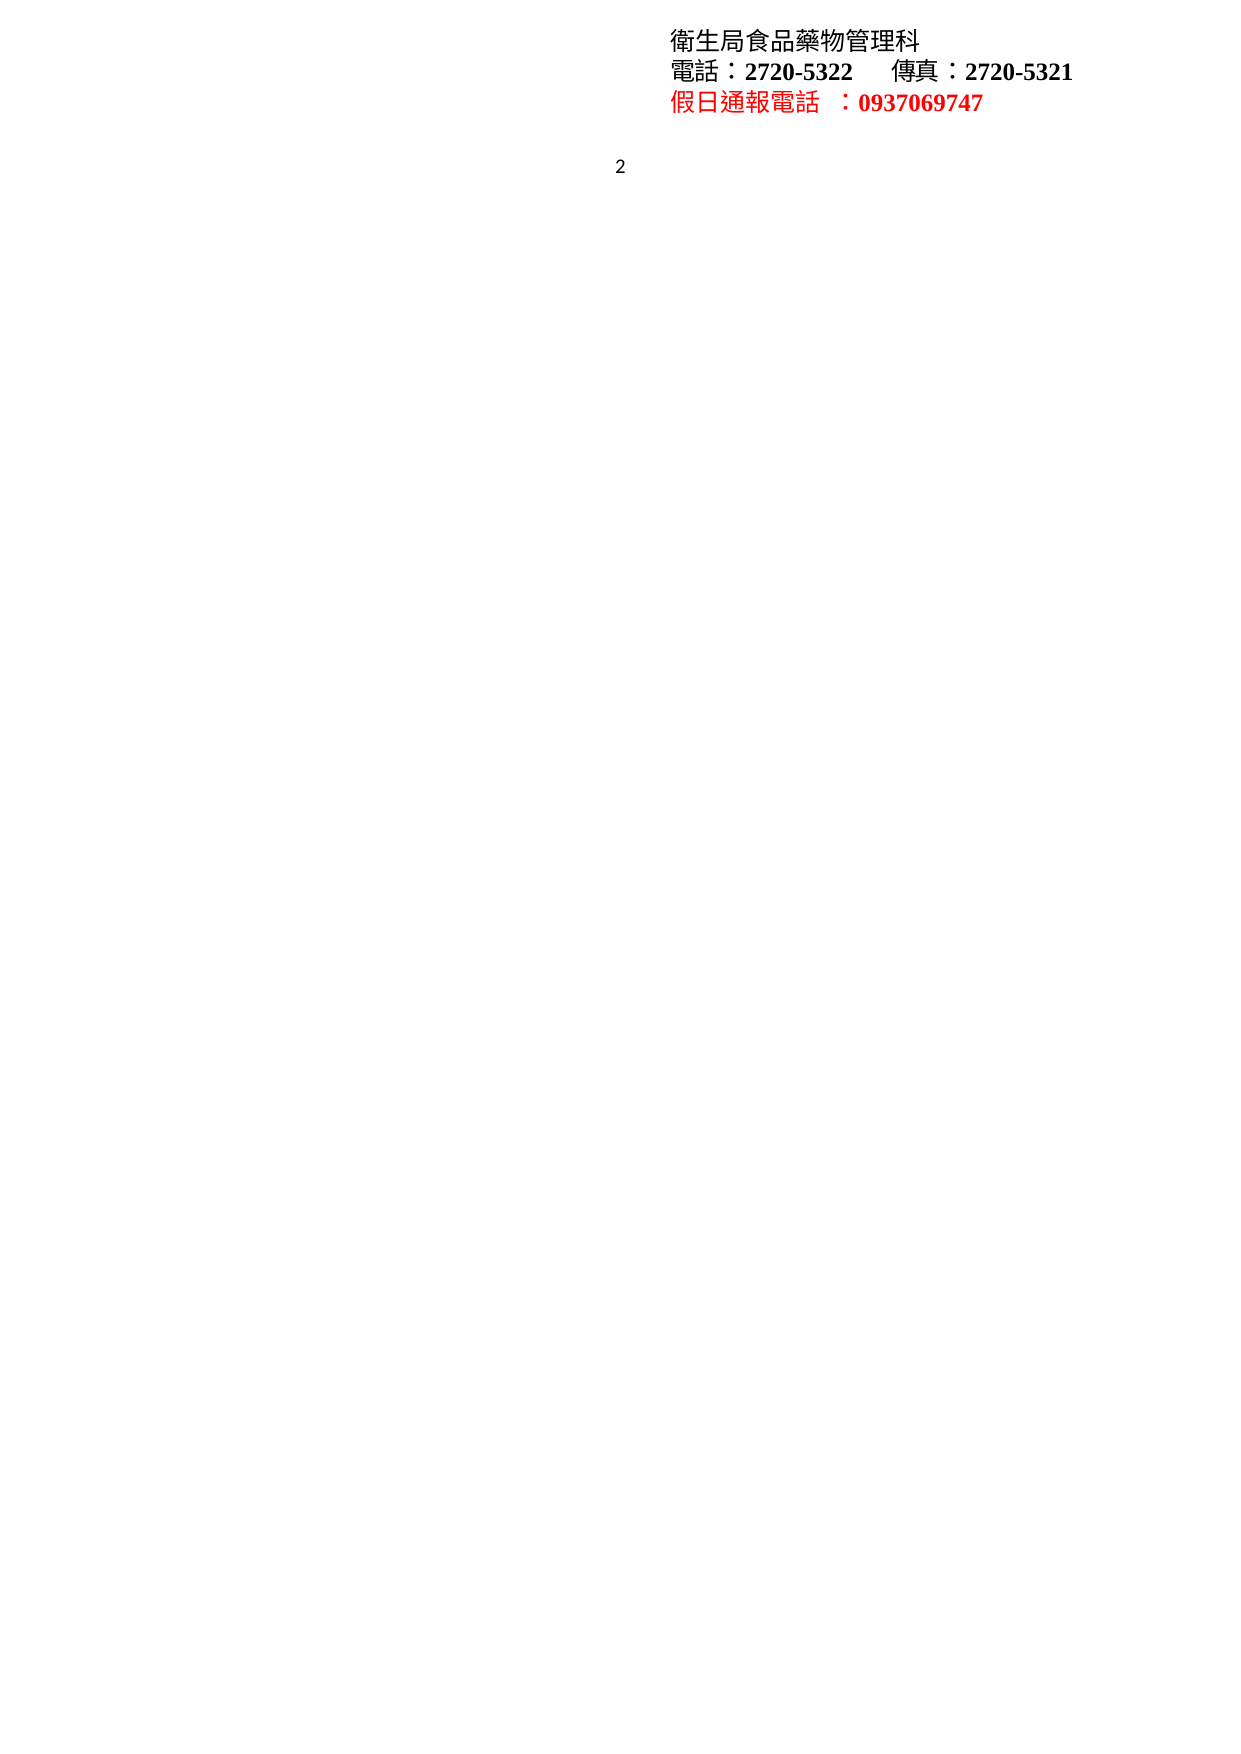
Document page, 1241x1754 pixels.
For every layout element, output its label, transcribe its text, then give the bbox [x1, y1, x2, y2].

text 電話：2720-5322 傳真：2720-5321 [671, 55, 1126, 87]
text 假日通報電話 ：0937069747 [671, 87, 1126, 118]
text 2 [615, 153, 1126, 179]
text 衛生局食品藥物管理科 [671, 31, 1126, 55]
